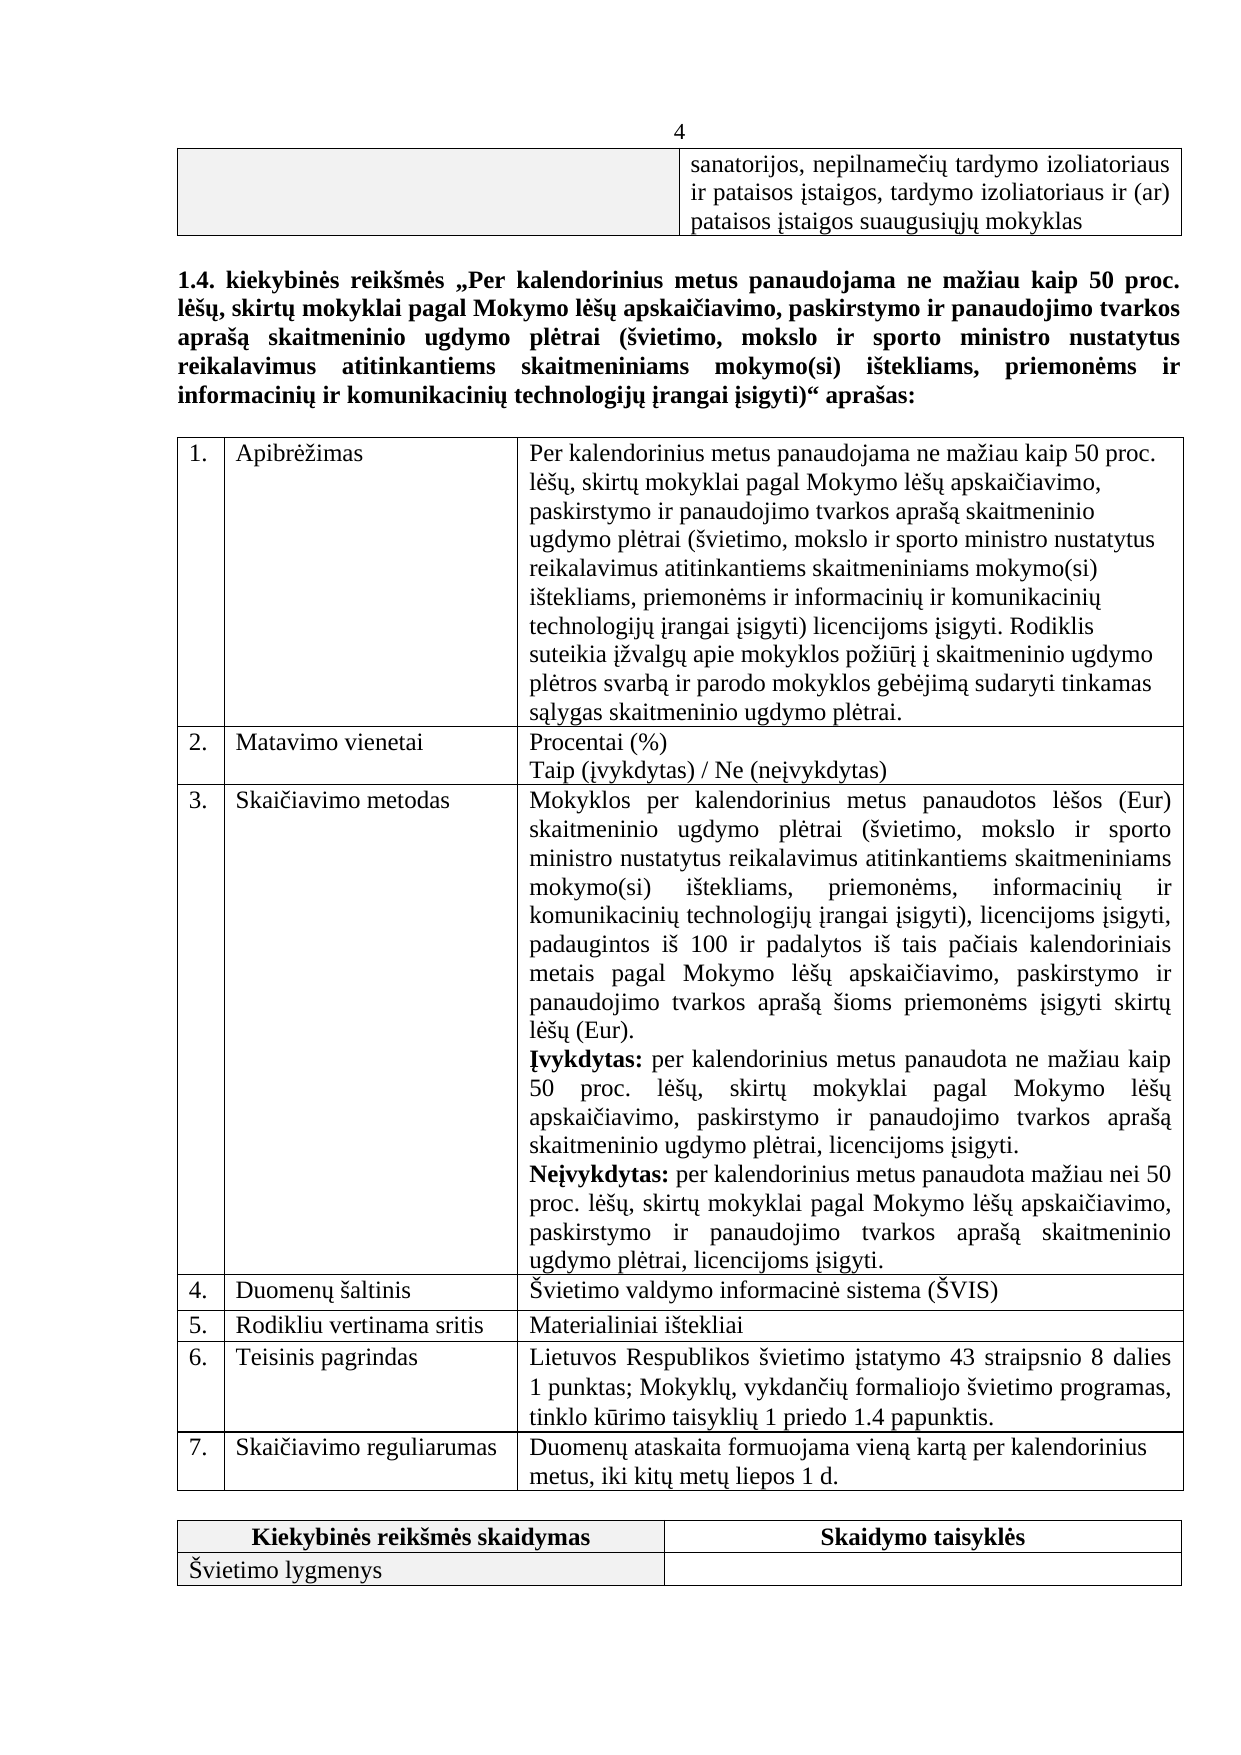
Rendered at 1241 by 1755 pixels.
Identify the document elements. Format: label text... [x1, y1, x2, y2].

table_cell Mokyklos per kalendorinius metus panaudotos lėšos (Eur) skaitmeninio ugdymo plėtrai (švietimo, mokslo ir sporto ministro nustatytus reikalavimus atitinkantiems skaitmeniniams mokymo(si) ištekliams, priemonėms, informacinių ir komunikacinių technologijų įrangai įsigyti), licencijoms įsigyti, padaugintos iš 100 ir padalytos iš tais pačiais kalendoriniais metais pagal Mokymo lėšų apskaičiavimo, paskirstymo ir panaudojimo tvarkos aprašą šioms priemonėms įsigyti skirtų lėšų (Eur). Įvykdytas: per kalendorinius metus panaudota ne mažiau kaip 50 proc. lėšų, skirtų mokyklai pagal Mokymo lėšų apskaičiavimo, paskirstymo ir panaudojimo tvarkos aprašą skaitmeninio ugdymo plėtrai, licencijoms įsigyti. Neįvykdytas: per kalendorinius metus panaudota mažiau nei 50 proc. lėšų, skirtų mokyklai pagal Mokymo lėšų apskaičiavimo, paskirstymo ir panaudojimo tvarkos aprašą skaitmeninio ugdymo plėtrai, licencijoms įsigyti. [518, 785, 1183, 1274]
table_cell 7. [178, 1433, 224, 1490]
table_header Apibrėžimas [225, 438, 517, 726]
table_cell Matavimo vienetai [225, 727, 517, 784]
table_cell 5. [178, 1311, 224, 1341]
table_header Kiekybinės reikšmės skaidymas [178, 1521, 664, 1552]
table_header Per kalendorinius metus panaudojama ne mažiau kaip 50 proc. lėšų, skirtų mokyklai pagal Mokymo lėšų apskaičiavimo, paskirstymo ir panaudojimo tvarkos aprašą skaitmeninio ugdymo plėtrai (švietimo, mokslo ir sporto ministro nustatytus reikalavimus atitinkantiems skaitmeniniams mokymo(si) ištekliams, priemonėms ir informacinių ir komunikacinių technologijų įrangai įsigyti) licencijoms įsigyti. Rodiklis suteikia įžvalgų apie mokyklos požiūrį į skaitmeninio ugdymo plėtros svarbą ir parodo mokyklos gebėjimą sudaryti tinkamas sąlygas skaitmeninio ugdymo plėtrai. [518, 438, 1183, 726]
table_header 1. [178, 438, 224, 726]
table_cell Materialiniai ištekliai [518, 1311, 1183, 1341]
table_cell 2. [178, 727, 224, 784]
table_cell Duomenų šaltinis [225, 1275, 517, 1309]
table_cell Švietimo valdymo informacinė sistema (ŠVIS) [518, 1275, 1183, 1309]
table_cell 4. [178, 1275, 224, 1309]
table_cell Skaičiavimo metodas [225, 785, 517, 1274]
table_cell Švietimo lygmenys [178, 1553, 664, 1585]
table_cell [178, 149, 679, 235]
table_cell Skaičiavimo reguliarumas [225, 1433, 517, 1490]
table_cell Procentai (%) Taip (įvykdytas) / Ne (neįvykdytas) [518, 727, 1183, 784]
table_cell sanatorijos, nepilnamečių tardymo izoliatoriaus ir pataisos įstaigos, tardymo izoliatoriaus ir (ar) pataisos įstaigos suaugusiųjų mokyklas [680, 149, 1181, 235]
table_header Skaidymo taisyklės [665, 1521, 1181, 1552]
table_cell [665, 1553, 1181, 1585]
table_cell Teisinis pagrindas [225, 1342, 517, 1431]
table_cell Lietuvos Respublikos švietimo įstatymo 43 straipsnio 8 dalies 1 punktas; Mokyklų, vykdančių formaliojo švietimo programas, tinklo kūrimo taisyklių 1 priedo 1.4 papunktis. [518, 1342, 1183, 1431]
table_cell Duomenų ataskaita formuojama vieną kartą per kalendorinius metus, iki kitų metų liepos 1 d. [518, 1433, 1183, 1490]
text 1.4. kiekybinės reikšmės „Per kalendorinius metus panaudojama ne mažiau kaip 50 proc. lėšų, skirtų mokyklai pagal Mokymo lėšų apskaičiavimo, paskirstymo ir panaudojimo tvarkos aprašą skaitmeninio ugdymo plėtrai (švietimo, mokslo ir sporto ministro nustatytus reikalavimus atitinkantiems skaitmeniniams mokymo(si) ištekliams, priemonėms ir informacinių ir komunikacinių technologijų įrangai įsigyti)“ aprašas: [177, 265, 1181, 408]
table_cell Rodikliu vertinama sritis [225, 1311, 517, 1341]
table_cell 3. [178, 785, 224, 1274]
table_cell 6. [178, 1342, 224, 1431]
